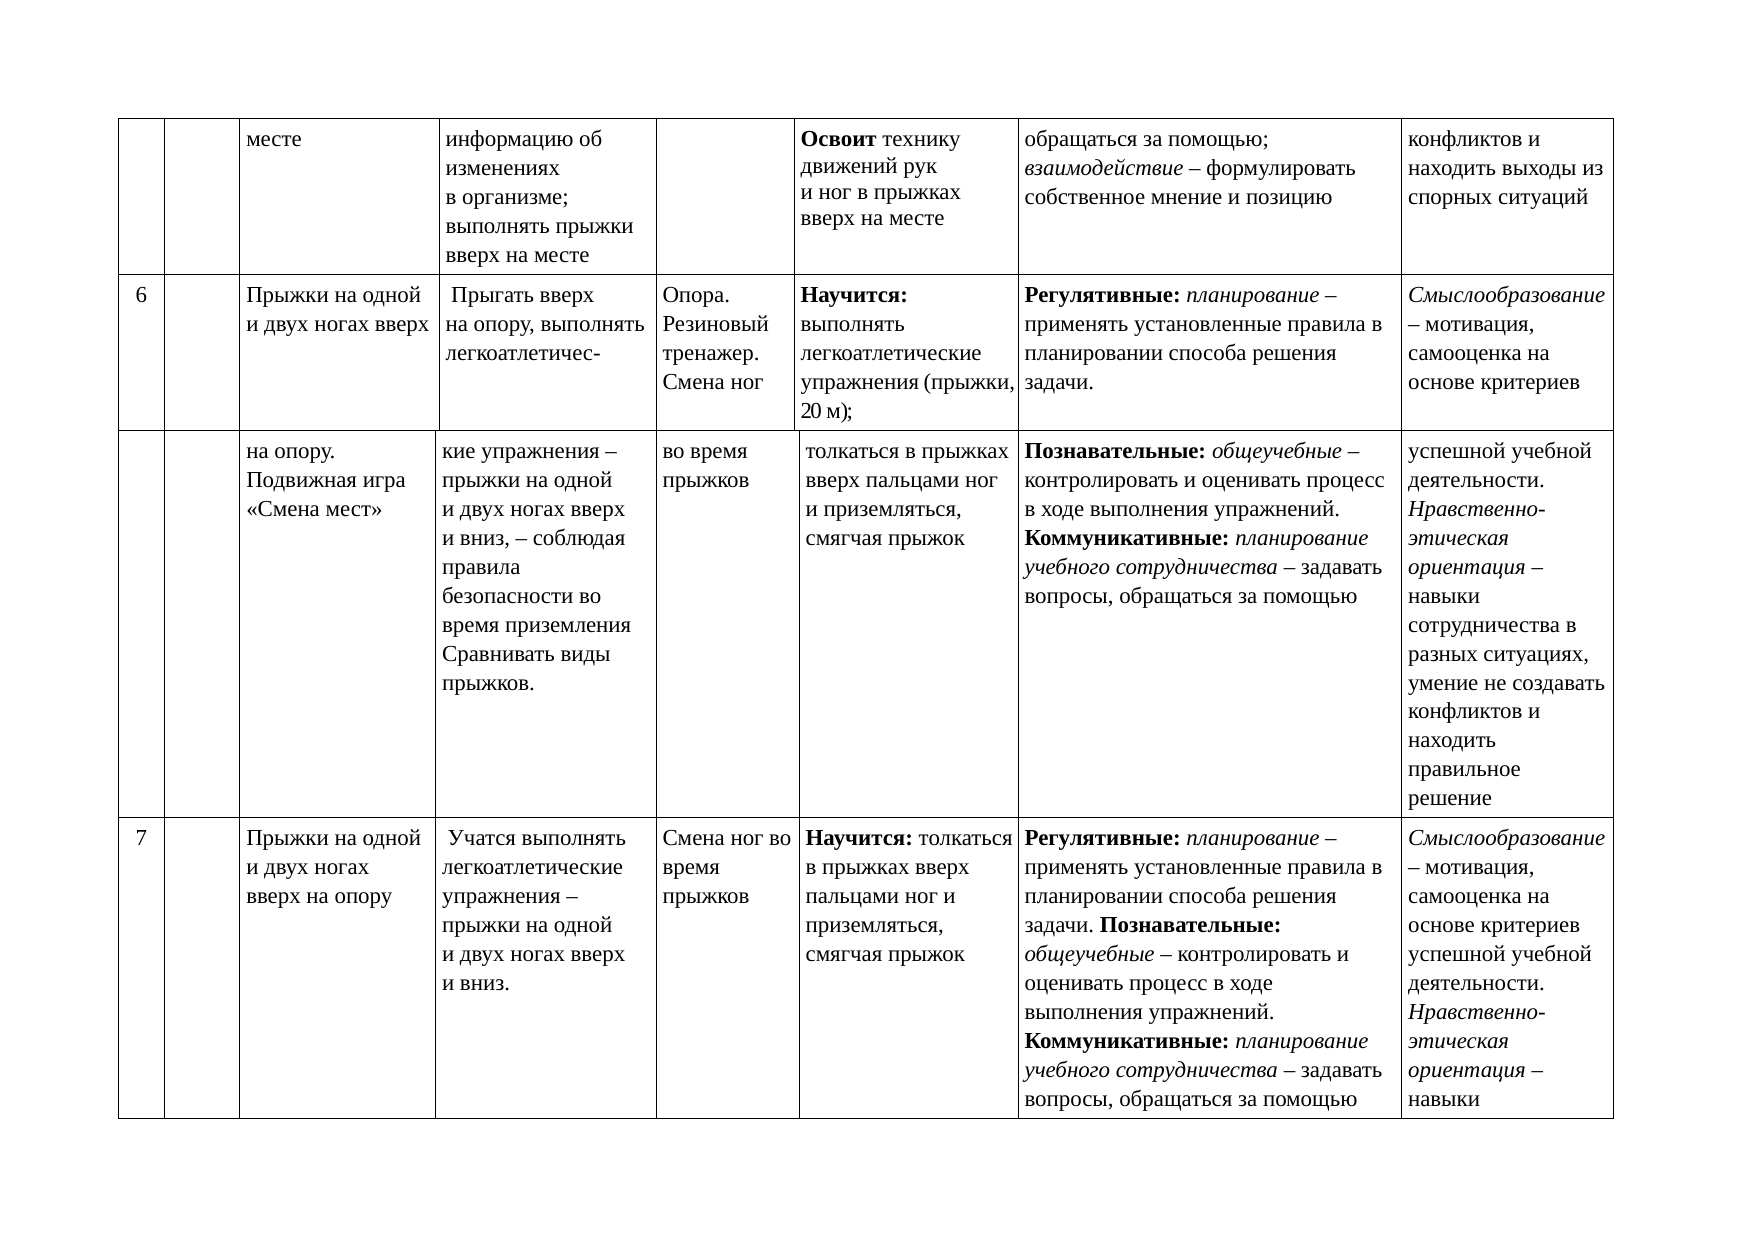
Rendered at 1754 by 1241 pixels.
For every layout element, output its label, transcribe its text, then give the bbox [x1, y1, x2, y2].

table_cell Освоит технику движений рук и ног в прыжках вверх на месте [795, 119, 1018, 274]
table_cell информацию об изменениях в организме; выполнять прыжки вверх на месте [440, 119, 656, 274]
table_cell 7 [119, 818, 164, 1117]
table_cell Регулятивные: планирование – применять установленные правила в планировании способа решения задачи. [1019, 275, 1401, 429]
table_cell конфликтов и находить выходы из спорных ситуаций [1402, 119, 1613, 274]
table_cell Регулятивные: планирование – применять установленные правила в планировании способа решения задачи. Познавательные: общеучебные – контролировать и оценивать процесс в ходе выполнения упражнений. Коммуникативные: планирование учебного сотрудничества – задавать вопросы, обращаться за помощью [1019, 818, 1401, 1117]
table_cell месте [240, 119, 439, 274]
table_cell обращаться за помощью; взаимодействие – формулировать собственное мнение и позицию [1019, 119, 1401, 274]
table_cell [165, 818, 239, 1117]
table_cell Познавательные: общеучебные – контролировать и оценивать процесс в ходе выполнения упражнений. Коммуникативные: планирование учебного сотрудничества – задавать вопросы, обращаться за помощью [1019, 431, 1401, 817]
table_cell Научится: толкаться в прыжках вверх пальцами ног и приземляться, смягчая прыжок [800, 818, 1018, 1117]
table_cell Прыжки на одной и двух ногах вверх [240, 275, 439, 429]
table_cell Смыслообразование – мотивация, самооценка на основе критериев успешной учебной деятельности. Нравственно-этическая ориентация – навыки [1402, 818, 1613, 1117]
table_cell толкаться в прыжках вверх пальцами ног и приземляться, смягчая прыжок [800, 431, 1018, 817]
table_cell на опору. Подвижная игра «Смена мест» [240, 431, 435, 817]
table_cell [119, 431, 164, 817]
table_cell Прыгать вверх на опору, выполнять легкоатлетичес- [440, 275, 656, 429]
table_cell Опора. Резиновый тренажер. Смена ног [657, 275, 794, 429]
table_cell [119, 119, 164, 274]
table_cell [165, 275, 239, 429]
table_cell Учатся выполнять легкоатлетические упражнения – прыжки на одной и двух ногах вверх и вниз. [436, 818, 656, 1117]
table_cell Смена ног во время прыжков [657, 818, 799, 1117]
table_cell 6 [119, 275, 164, 429]
table_cell Смыслообразование – мотивация, самооценка на основе критериев [1402, 275, 1613, 429]
table_cell кие упражнения – прыжки на одной и двух ногах вверх и вниз, – соблюдая правила безопасности во время приземления Сравнивать виды прыжков. [436, 431, 656, 817]
table_cell Прыжки на одной и двух ногах вверх на опору [240, 818, 435, 1117]
table_cell во время прыжков [657, 431, 799, 817]
table_cell [657, 119, 794, 274]
table_cell Научится: выполнять легкоатлетические упражнения (прыжки, 20 м); [795, 275, 1018, 429]
table_cell успешной учебной деятельности. Нравственно-этическая ориентация – навыки сотрудничества в разных ситуациях, умение не создавать конфликтов и находить правильное решение [1402, 431, 1613, 817]
table_cell [165, 119, 239, 274]
table_cell [165, 431, 239, 817]
